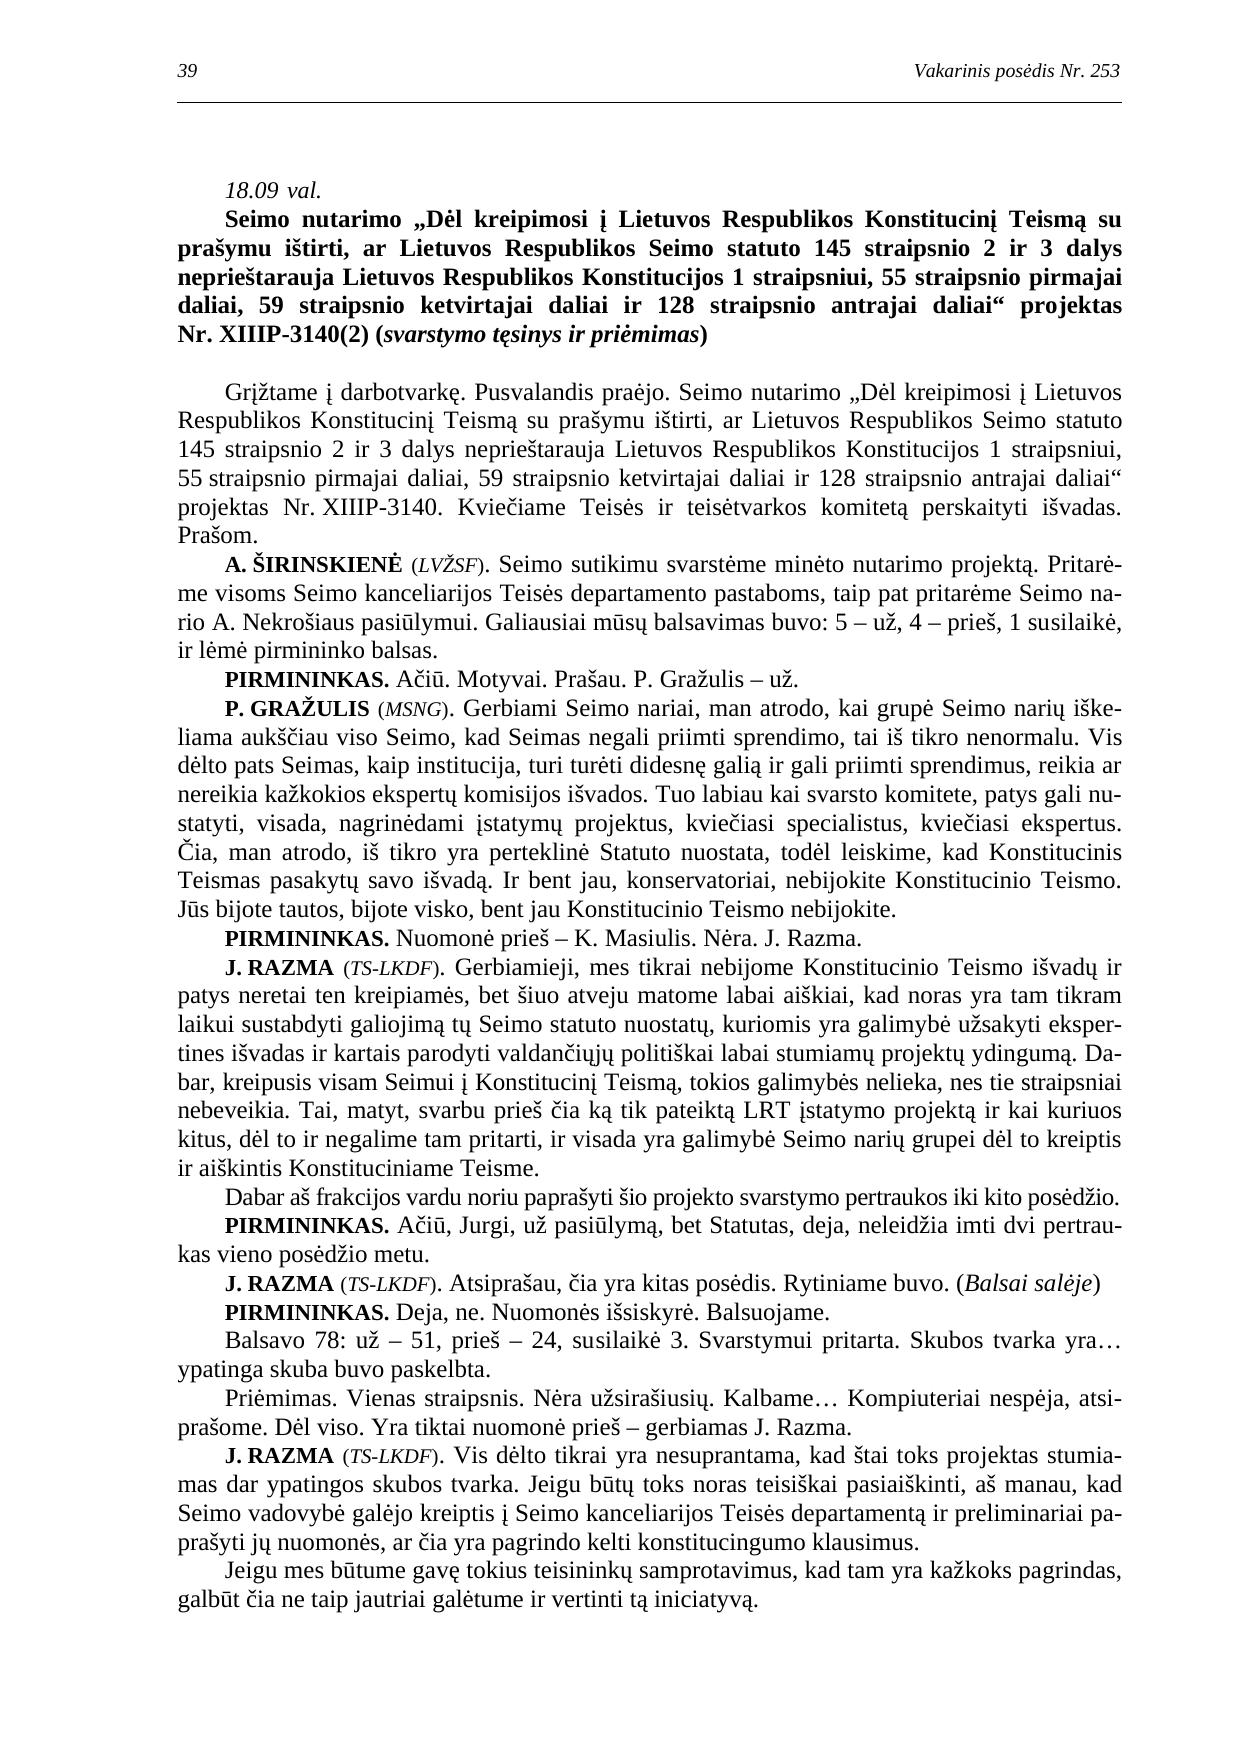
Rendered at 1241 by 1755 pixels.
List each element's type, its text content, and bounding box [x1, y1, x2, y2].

text Pri­ėmi­mas. Vie­nas straips­nis. Nė­ra už­si­ra­šiu­sių. Kal­ba­me… Kom­piu­te­riai ne­spė­ja, at­si­pra­šo­me. Dėl vi­so. Yra tik­tai nuo­mo­nė prieš – ger­bia­mas J. Raz­ma. [177, 1383, 1122, 1440]
text J. RAZMA (TS-LKDF). Ger­bia­mie­ji, mes tik­rai ne­bi­jo­me Kon­sti­tu­ci­nio Teis­mo iš­va­dų ir pa­tys ne­re­tai ten krei­pia­mės, bet šiuo at­ve­ju ma­to­me la­bai aiš­kiai, kad no­ras yra tam tik­ram lai­kui su­stab­dy­ti ga­lio­ji­mą tų Sei­mo sta­tu­to nuo­sta­tų, ku­rio­mis yra ga­li­my­bė už­sa­ky­ti eks­per­ti­nes iš­va­das ir kar­tais pa­ro­dy­ti val­dan­čių­jų po­li­tiš­kai la­bai stu­mia­mų pro­jek­tų ydin­gu­mą. Da­bar, krei­pu­sis vi­sam Sei­mui į Kon­sti­tu­ci­nį Teis­mą, to­kios ga­li­my­bės ne­lie­ka, nes tie straips­niai ne­be­vei­kia. Tai, ma­tyt, svar­bu prieš čia ką tik pa­teik­tą LRT įsta­ty­mo pro­jek­tą ir kai ku­riuos ki­tus, dėl to ir ne­ga­li­me tam pri­tar­ti, ir vi­sa­da yra ga­li­my­bė Sei­mo na­rių gru­pei dėl to kreip­tis ir aiš­kin­tis Kon­sti­tu­ci­nia­me Teis­me. [177, 952, 1122, 1182]
text PIRMININKAS. Ačiū, Jur­gi, už pa­siū­ly­mą, bet Sta­tu­tas, de­ja, ne­lei­džia im­ti dvi per­trau­kas vie­no po­sė­džio me­tu. [177, 1210, 1122, 1268]
text 18.09 val. [224, 176, 1122, 204]
text J. RAZMA (TS-LKDF). At­si­pra­šau, čia yra ki­tas po­sė­dis. Ry­ti­nia­me bu­vo. (Bal­sai sa­lė­je) [177, 1268, 1122, 1297]
text PIRMININKAS. Ačiū. Mo­ty­vai. Pra­šau. P. Gra­žu­lis – už. [177, 664, 1122, 693]
text PIRMININKAS. De­ja, ne. Nuo­mo­nės iš­si­sky­rė. Bal­suo­ja­me. [177, 1297, 1122, 1325]
text Sei­mo nu­ta­ri­mo „Dėl krei­pi­mo­si į Lie­tu­vos Res­pub­li­kos Kon­sti­tu­ci­nį Teis­mą su pra­šy­mu iš­tir­ti, ar Lie­tu­vos Res­pub­li­kos Sei­mo sta­tu­to 145 straips­nio 2 ir 3 da­lys neprieš­ta­rau­ja Lie­tu­vos Res­pub­li­kos Kon­sti­tu­ci­jos 1 straips­niui, 55 straips­nio pirmajai da­liai, 59 straips­nio ketvirtajai da­liai ir 128 straipsnio antrajai daliai“ pro­jek­tas Nr. XIIIP-3140(2) (svars­ty­mo tę­si­nys ir pri­ėmi­mas) [177, 204, 1122, 348]
text Bal­sa­vo 78: už – 51, prieš – 24, su­si­lai­kė 3. Svars­ty­mui pri­tar­ta. Sku­bos tvar­ka yra… ypa­tin­ga sku­ba bu­vo pa­skelb­ta. [177, 1325, 1122, 1383]
text P. GRAŽULIS (MSNG). Ger­bia­mi Sei­mo na­riai, man at­ro­do, kai gru­pė Sei­mo na­rių iš­ke­lia­ma aukš­čiau vi­so Sei­mo, kad Sei­mas ne­ga­li pri­im­ti spren­di­mo, tai iš tik­ro ne­nor­ma­lu. Vis dėl­to pats Sei­mas, kaip ins­ti­tu­ci­ja, tu­ri tu­rė­ti di­des­nę ga­lią ir ga­li pri­im­ti spren­di­mus, rei­kia ar ne­rei­kia kaž­ko­kios eks­per­tų ko­mi­si­jos iš­va­dos. Tuo la­biau kai svars­to ko­mi­te­te, pa­tys ga­li nu­sta­ty­ti, vi­sa­da, nag­ri­nė­da­mi įsta­ty­mų pro­jek­tus, kvie­čia­si spe­cia­lis­tus, kvie­čia­si eks­per­tus. Čia, man at­ro­do, iš tik­ro yra per­tek­li­nė Sta­tu­to nuo­sta­ta, to­dėl leis­ki­me, kad Kon­sti­tu­ci­nis Teis­mas pa­sa­ky­tų sa­vo iš­va­dą. Ir bent jau, kon­ser­va­to­riai, ne­bi­jo­ki­te Kon­sti­tu­ci­nio Teis­mo. Jūs bi­jo­te tau­tos, bi­jo­te vis­ko, bent jau Kon­sti­tu­ci­nio Teis­mo ne­bi­jo­ki­te. [177, 693, 1122, 923]
text A. ŠIRINSKIENĖ (LVŽSF). Sei­mo su­ti­ki­mu svars­tė­me mi­nė­to nu­ta­ri­mo pro­jek­tą. Pri­ta­rė­me vi­soms Sei­mo kan­ce­lia­ri­jos Tei­sės de­par­ta­men­to pa­sta­boms, taip pat pri­ta­rė­me Sei­mo na­rio A. Ne­kro­šiaus pa­siū­ly­mui. Ga­liau­siai mū­sų bal­sa­vi­mas bu­vo: 5 – už, 4 – prieš, 1 su­si­lai­kė, ir lė­mė pir­mi­nin­ko bal­sas. [177, 549, 1122, 664]
text PIRMININKAS. Nuo­mo­nė prieš – K. Ma­siu­lis. Nė­ra. J. Raz­ma. [177, 923, 1122, 952]
text Da­bar aš frak­ci­jos var­du no­riu pa­pra­šy­ti šio pro­jek­to svars­ty­mo per­trau­kos iki ki­to po­sė­džio. [177, 1182, 1122, 1210]
text J. RAZMA (TS-LKDF). Vis dėl­to tik­rai yra ne­su­pran­ta­ma, kad štai toks pro­jek­tas stu­mia­mas dar ypa­tin­gos sku­bos tvar­ka. Jei­gu bū­tų toks no­ras tei­siš­kai pa­si­aiš­kin­ti, aš ma­nau, kad Sei­mo va­do­vy­bė ga­lė­jo kreip­tis į Sei­mo kan­ce­lia­ri­jos Tei­sės de­par­ta­men­tą ir pre­li­mi­na­riai pa­pra­šy­ti jų nuo­mo­nės, ar čia yra pa­grin­do kel­ti kon­sti­tu­cin­gu­mo klau­si­mus. [177, 1440, 1122, 1555]
text Jei­gu mes bū­tu­me ga­vę to­kius tei­si­nin­kų sam­pro­ta­vi­mus, kad tam yra kaž­koks pa­grin­das, gal­būt čia ne taip jaut­riai ga­lė­tu­me ir ver­tin­ti tą ini­cia­ty­vą. [177, 1555, 1122, 1613]
text Grįž­ta­me į dar­bo­tvarkę. Pus­va­lan­dis pra­ėjo. Sei­mo nu­ta­ri­mo „Dėl krei­pi­mo­si į Lie­tu­vos Res­pub­li­kos Kon­sti­tu­ci­nį Teis­mą su pra­šy­mu iš­tir­ti, ar Lie­tu­vos Res­pub­li­kos Sei­mo sta­tu­to 145 straips­nio 2 ir 3 da­lys ne­pri­eš­ta­rau­ja Lie­tu­vos Res­pub­li­kos Kon­sti­tu­ci­jos 1 straips­niui, 55 straips­nio pirmajai da­liai, 59 straips­nio ketvirtajai da­liai ir 128 straipsnio antrajai daliai“ pro­jek­tas Nr. XIIIP-3140. Kvie­čia­me Tei­sės ir tei­sėt­var­kos ko­mi­te­tą per­skai­ty­ti iš­va­das. Prašom. [177, 377, 1122, 549]
